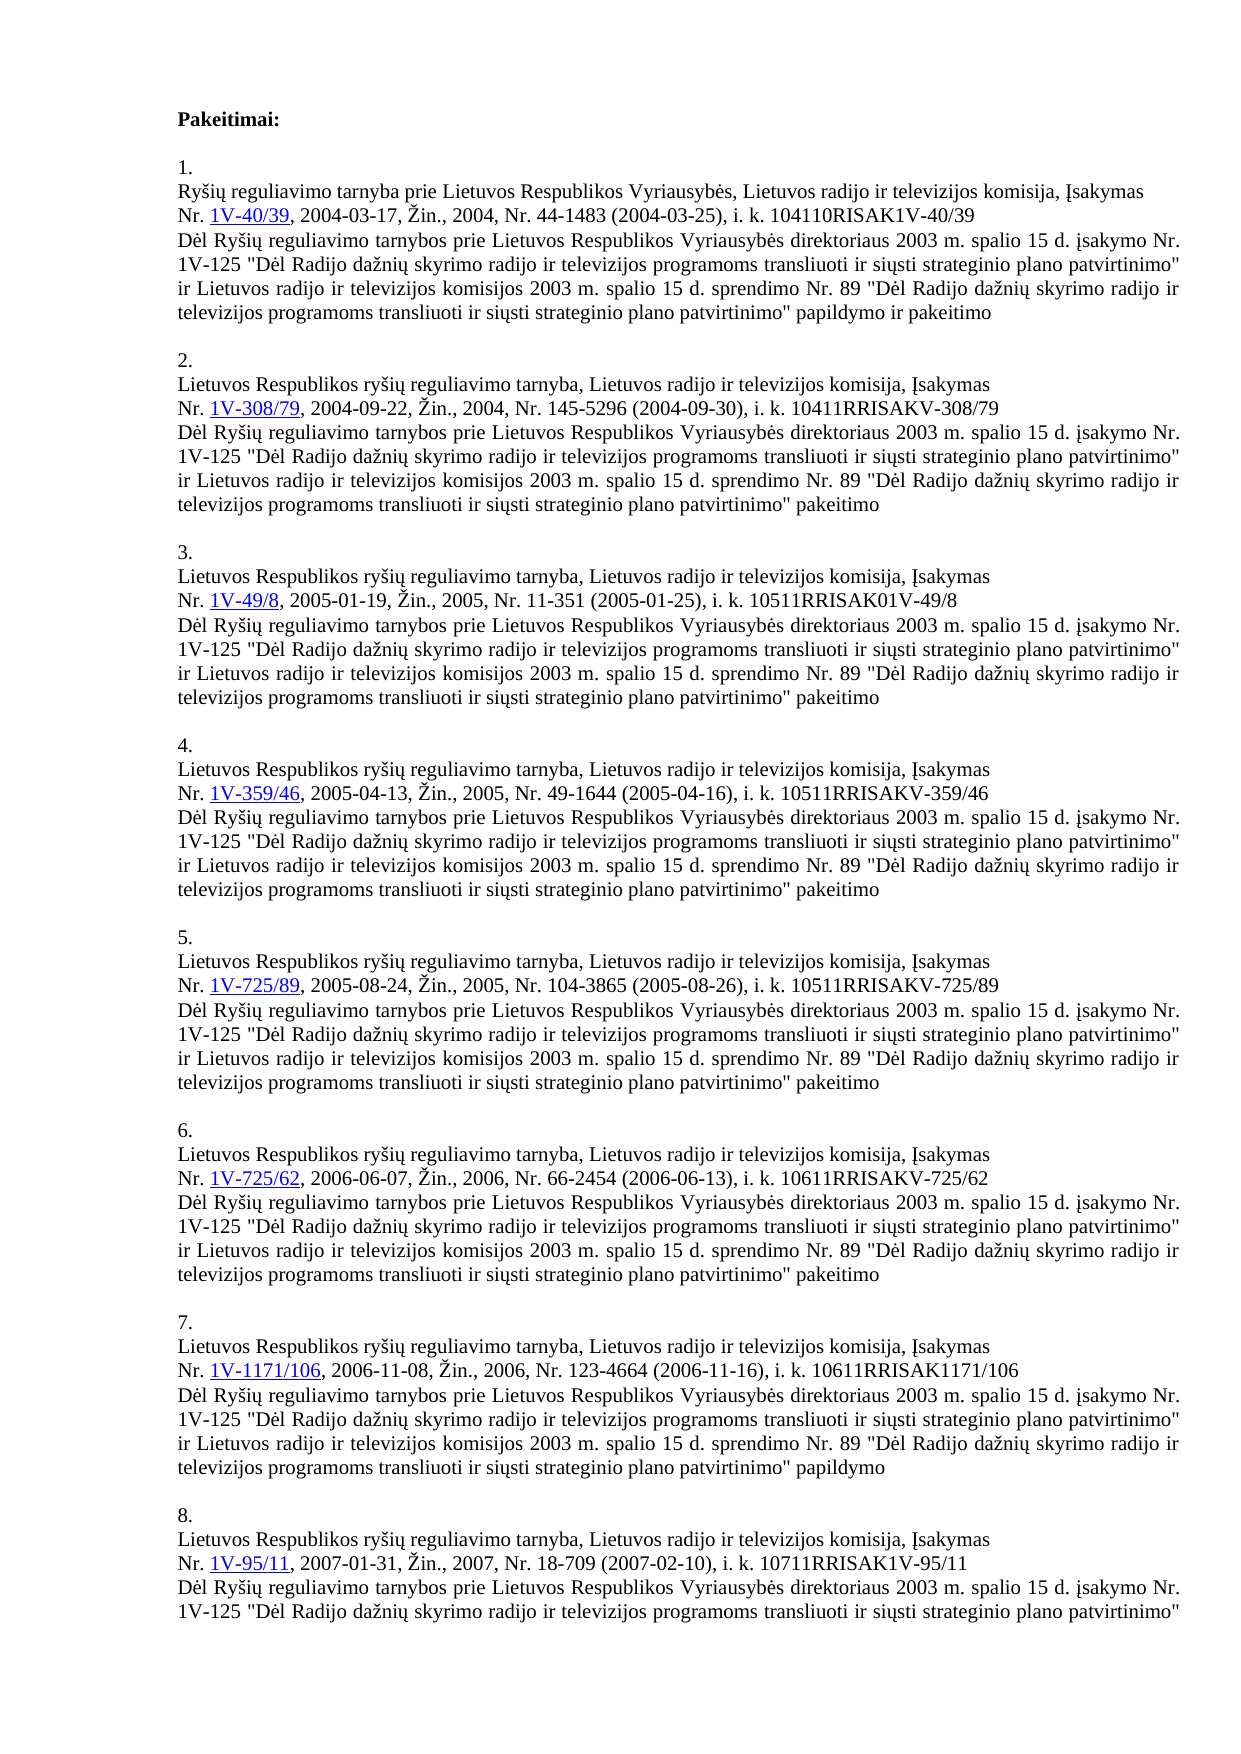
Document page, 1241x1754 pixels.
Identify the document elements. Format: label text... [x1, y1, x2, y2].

text 3. [177, 540, 1181, 564]
text Lietuvos Respublikos ryšių reguliavimo tarnyba, Lietuvos radijo ir televizijos komisija, Įsakymas [177, 564, 1181, 588]
text Nr. 1V-725/62, 2006-06-07, Žin., 2006, Nr. 66-2454 (2006-06-13), i. k. 10611RRISAKV-725/62 [177, 1166, 1181, 1190]
text Nr. 1V-725/89, 2005-08-24, Žin., 2005, Nr. 104-3865 (2005-08-26), i. k. 10511RRISAKV-725/89 [177, 973, 1181, 997]
text 4. [177, 733, 1181, 757]
text 1. [177, 155, 1181, 179]
text Lietuvos Respublikos ryšių reguliavimo tarnyba, Lietuvos radijo ir televizijos komisija, Įsakymas [177, 1142, 1181, 1166]
text 7. [177, 1310, 1181, 1334]
text Lietuvos Respublikos ryšių reguliavimo tarnyba, Lietuvos radijo ir televizijos komisija, Įsakymas [177, 949, 1181, 973]
text Dėl Ryšių reguliavimo tarnybos prie Lietuvos Respublikos Vyriausybės direktoriaus 2003 m. spalio 15 d. įsakymo Nr. 1V-125 "Dėl Radijo dažnių skyrimo radijo ir televizijos programoms transliuoti ir siųsti strateginio plano patvirtinimo" ir Lietuvos radijo ir televizijos komisijos 2003 m. spalio 15 d. sprendimo Nr. 89 "Dėl Radijo dažnių skyrimo radijo ir televizijos programoms transliuoti ir siųsti strateginio plano patvirtinimo" pakeitimo [177, 1190, 1181, 1286]
text Dėl Ryšių reguliavimo tarnybos prie Lietuvos Respublikos Vyriausybės direktoriaus 2003 m. spalio 15 d. įsakymo Nr. 1V-125 "Dėl Radijo dažnių skyrimo radijo ir televizijos programoms transliuoti ir siųsti strateginio plano patvirtinimo" ir Lietuvos radijo ir televizijos komisijos 2003 m. spalio 15 d. sprendimo Nr. 89 "Dėl Radijo dažnių skyrimo radijo ir televizijos programoms transliuoti ir siųsti strateginio plano patvirtinimo" pakeitimo [177, 612, 1181, 709]
text Nr. 1V-359/46, 2005-04-13, Žin., 2005, Nr. 49-1644 (2005-04-16), i. k. 10511RRISAKV-359/46 [177, 781, 1181, 805]
text Nr. 1V-40/39, 2004-03-17, Žin., 2004, Nr. 44-1483 (2004-03-25), i. k. 104110RISAK1V-40/39 [177, 203, 1181, 227]
text Dėl Ryšių reguliavimo tarnybos prie Lietuvos Respublikos Vyriausybės direktoriaus 2003 m. spalio 15 d. įsakymo Nr. 1V-125 "Dėl Radijo dažnių skyrimo radijo ir televizijos programoms transliuoti ir siųsti strateginio plano patvirtinimo" ir Lietuvos radijo ir televizijos komisijos 2003 m. spalio 15 d. sprendimo Nr. 89 "Dėl Radijo dažnių skyrimo radijo ir televizijos programoms transliuoti ir siųsti strateginio plano patvirtinimo" papildymo [177, 1382, 1181, 1479]
text Nr. 1V-308/79, 2004-09-22, Žin., 2004, Nr. 145-5296 (2004-09-30), i. k. 10411RRISAKV-308/79 [177, 396, 1181, 420]
text Lietuvos Respublikos ryšių reguliavimo tarnyba, Lietuvos radijo ir televizijos komisija, Įsakymas [177, 1334, 1181, 1358]
text Dėl Ryšių reguliavimo tarnybos prie Lietuvos Respublikos Vyriausybės direktoriaus 2003 m. spalio 15 d. įsakymo Nr. 1V-125 "Dėl Radijo dažnių skyrimo radijo ir televizijos programoms transliuoti ir siųsti strateginio plano patvirtinimo" ir Lietuvos radijo ir televizijos komisijos 2003 m. spalio 15 d. sprendimo Nr. 89 "Dėl Radijo dažnių skyrimo radijo ir televizijos programoms transliuoti ir siųsti strateginio plano patvirtinimo" pakeitimo [177, 997, 1181, 1094]
text Lietuvos Respublikos ryšių reguliavimo tarnyba, Lietuvos radijo ir televizijos komisija, Įsakymas [177, 1527, 1181, 1551]
text Ryšių reguliavimo tarnyba prie Lietuvos Respublikos Vyriausybės, Lietuvos radijo ir televizijos komisija, Įsakymas [177, 179, 1181, 203]
text 6. [177, 1118, 1181, 1142]
text Dėl Ryšių reguliavimo tarnybos prie Lietuvos Respublikos Vyriausybės direktoriaus 2003 m. spalio 15 d. įsakymo Nr. 1V-125 "Dėl Radijo dažnių skyrimo radijo ir televizijos programoms transliuoti ir siųsti strateginio plano patvirtinimo" ir Lietuvos radijo ir televizijos komisijos 2003 m. spalio 15 d. sprendimo Nr. 89 "Dėl Radijo dažnių skyrimo radijo ir televizijos programoms transliuoti ir siųsti strateginio plano patvirtinimo" pakeitimo [177, 805, 1181, 901]
text Nr. 1V-49/8, 2005-01-19, Žin., 2005, Nr. 11-351 (2005-01-25), i. k. 10511RRISAK01V-49/8 [177, 588, 1181, 612]
text 2. [177, 348, 1181, 372]
text 5. [177, 925, 1181, 949]
text 8. [177, 1503, 1181, 1527]
text Lietuvos Respublikos ryšių reguliavimo tarnyba, Lietuvos radijo ir televizijos komisija, Įsakymas [177, 372, 1181, 396]
text Dėl Ryšių reguliavimo tarnybos prie Lietuvos Respublikos Vyriausybės direktoriaus 2003 m. spalio 15 d. įsakymo Nr. 1V-125 "Dėl Radijo dažnių skyrimo radijo ir televizijos programoms transliuoti ir siųsti strateginio plano patvirtinimo" [177, 1575, 1181, 1623]
text Nr. 1V-95/11, 2007-01-31, Žin., 2007, Nr. 18-709 (2007-02-10), i. k. 10711RRISAK1V-95/11 [177, 1551, 1181, 1575]
text Lietuvos Respublikos ryšių reguliavimo tarnyba, Lietuvos radijo ir televizijos komisija, Įsakymas [177, 757, 1181, 781]
text Pakeitimai: [177, 107, 1181, 131]
text Dėl Ryšių reguliavimo tarnybos prie Lietuvos Respublikos Vyriausybės direktoriaus 2003 m. spalio 15 d. įsakymo Nr. 1V-125 "Dėl Radijo dažnių skyrimo radijo ir televizijos programoms transliuoti ir siųsti strateginio plano patvirtinimo" ir Lietuvos radijo ir televizijos komisijos 2003 m. spalio 15 d. sprendimo Nr. 89 "Dėl Radijo dažnių skyrimo radijo ir televizijos programoms transliuoti ir siųsti strateginio plano patvirtinimo" papildymo ir pakeitimo [177, 227, 1181, 324]
text Nr. 1V-1171/106, 2006-11-08, Žin., 2006, Nr. 123-4664 (2006-11-16), i. k. 10611RRISAK1171/106 [177, 1358, 1181, 1382]
text Dėl Ryšių reguliavimo tarnybos prie Lietuvos Respublikos Vyriausybės direktoriaus 2003 m. spalio 15 d. įsakymo Nr. 1V-125 "Dėl Radijo dažnių skyrimo radijo ir televizijos programoms transliuoti ir siųsti strateginio plano patvirtinimo" ir Lietuvos radijo ir televizijos komisijos 2003 m. spalio 15 d. sprendimo Nr. 89 "Dėl Radijo dažnių skyrimo radijo ir televizijos programoms transliuoti ir siųsti strateginio plano patvirtinimo" pakeitimo [177, 420, 1181, 516]
